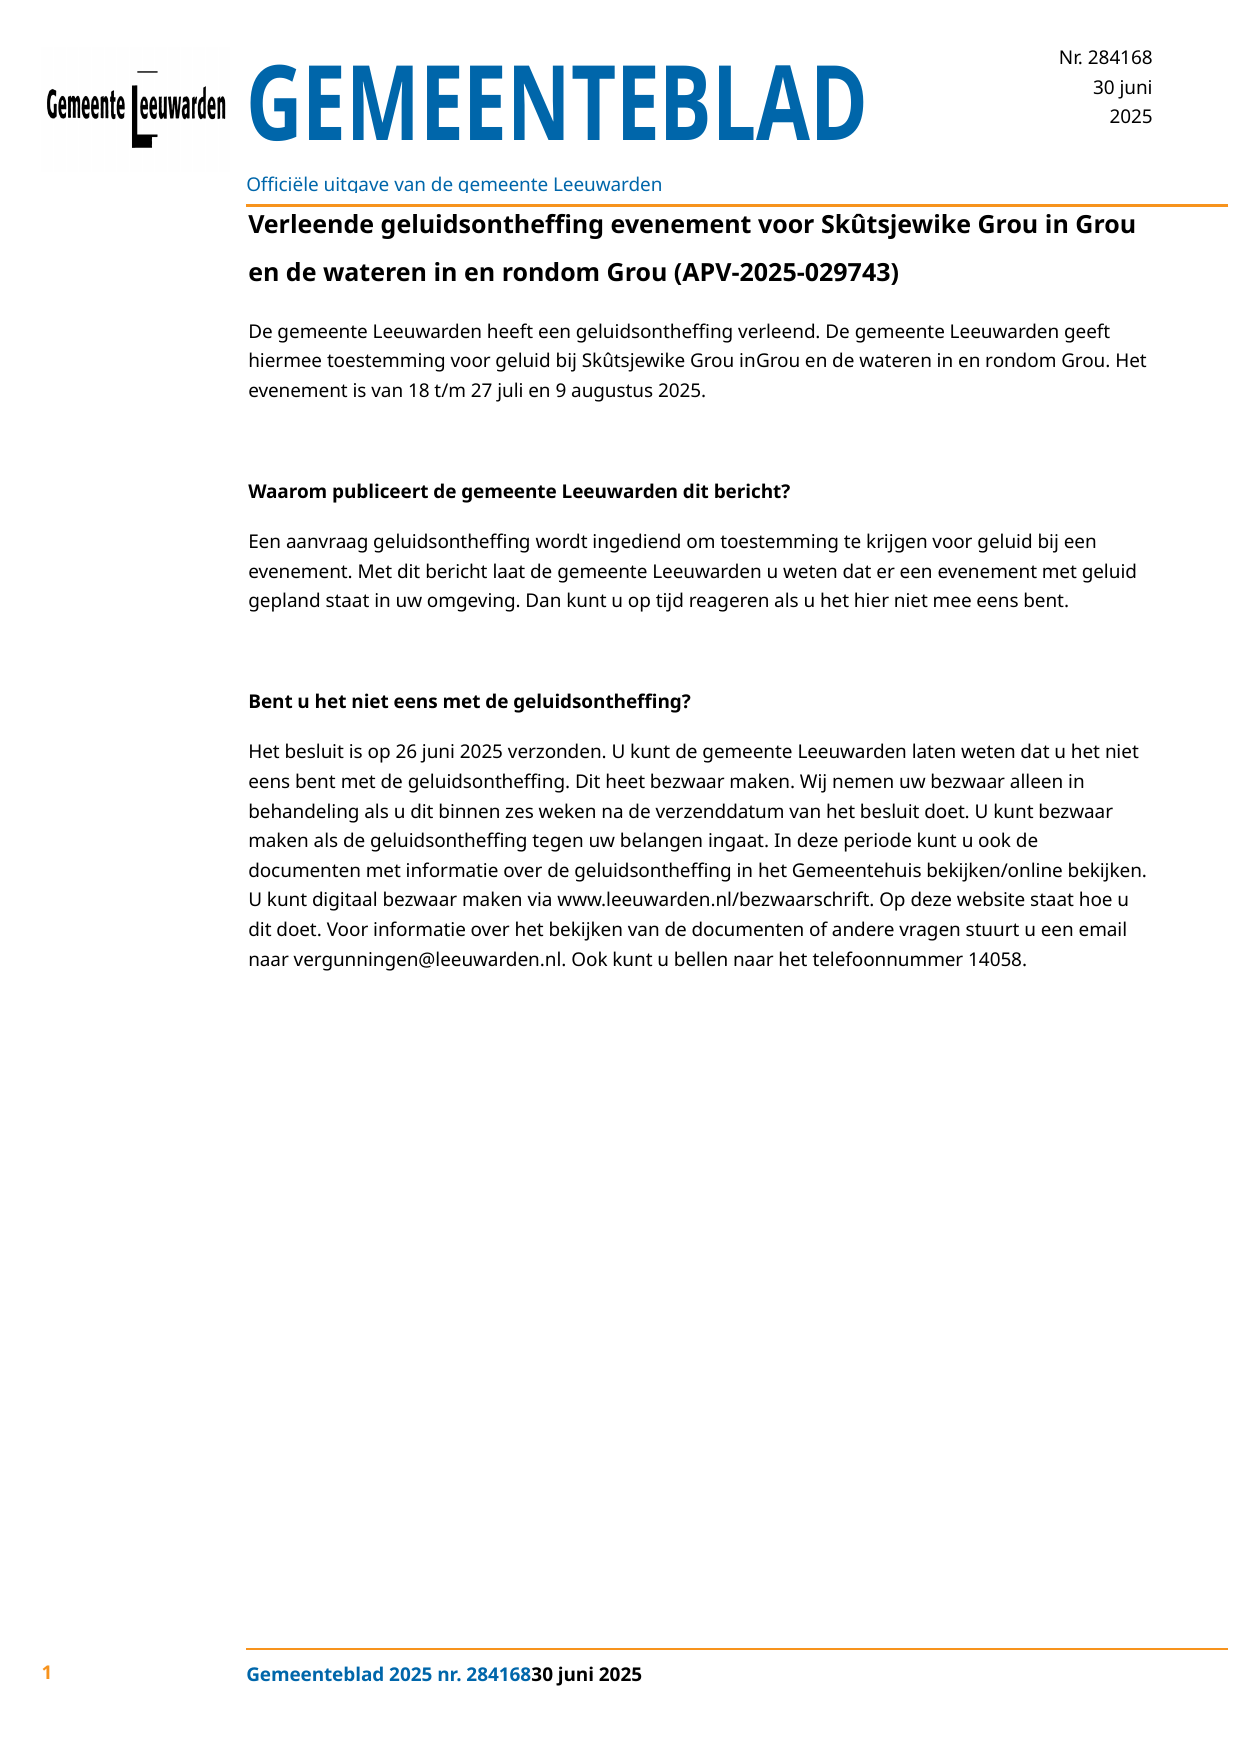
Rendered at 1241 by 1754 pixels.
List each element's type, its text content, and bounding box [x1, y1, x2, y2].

picture [41, 47, 231, 172]
text Waarom publiceert de gemeente Leeuwarden dit bericht? [248, 478, 1152, 504]
text Het besluit is op 26 juni 2025 verzonden. U kunt de gemeente Leeuwarden laten weten dat u het niet eens bent met de geluidsontheffing. Dit heet bezwaar maken. Wij nemen uw bezwaar alleen in behandeling als u dit binnen zes weken na de verzenddatum van het besluit doet. U kunt bezwaar maken als de geluidsontheffing tegen uw belangen ingaat. In deze periode kunt u ook de documenten met informatie over de geluidsontheffing in het Gemeentehuis bekijken/online bekijken. U kunt digitaal bezwaar maken via www.leeuwarden.nl/bezwaarschrift. Op deze website staat hoe u dit doet. Voor informatie over het bekijken van de documenten of andere vragen stuurt u een email naar vergunningen@leeuwarden.nl. Ook kunt u bellen naar het telefoonnummer 14058. [248, 739, 1152, 972]
text Een aanvraag geluidsontheffing wordt ingediend om toestemming te krijgen voor geluid bij een evenement. Met dit bericht laat de gemeente Leeuwarden u weten dat er een evenement met geluid gepland staat in uw omgeving. Dan kunt u op tijd reageren als u het hier niet mee eens bent. [248, 528, 1152, 613]
text De gemeente Leeuwarden heeft een geluidsontheffing verleend. De gemeente Leeuwarden geeft hiermee toestemming voor geluid bij Skûtsjewike Grou inGrou en de wateren in en rondom Grou. Het evenement is van 18 t/m 27 juli en 9 augustus 2025. [248, 318, 1152, 403]
text Bent u het niet eens met de geluidsontheffing? [248, 688, 1152, 714]
text Verleende geluidsontheffing evenement voor Skûtsjewike Grou in Grou en de wateren in en rondom Grou (APV-2025-029743) [248, 207, 1152, 288]
